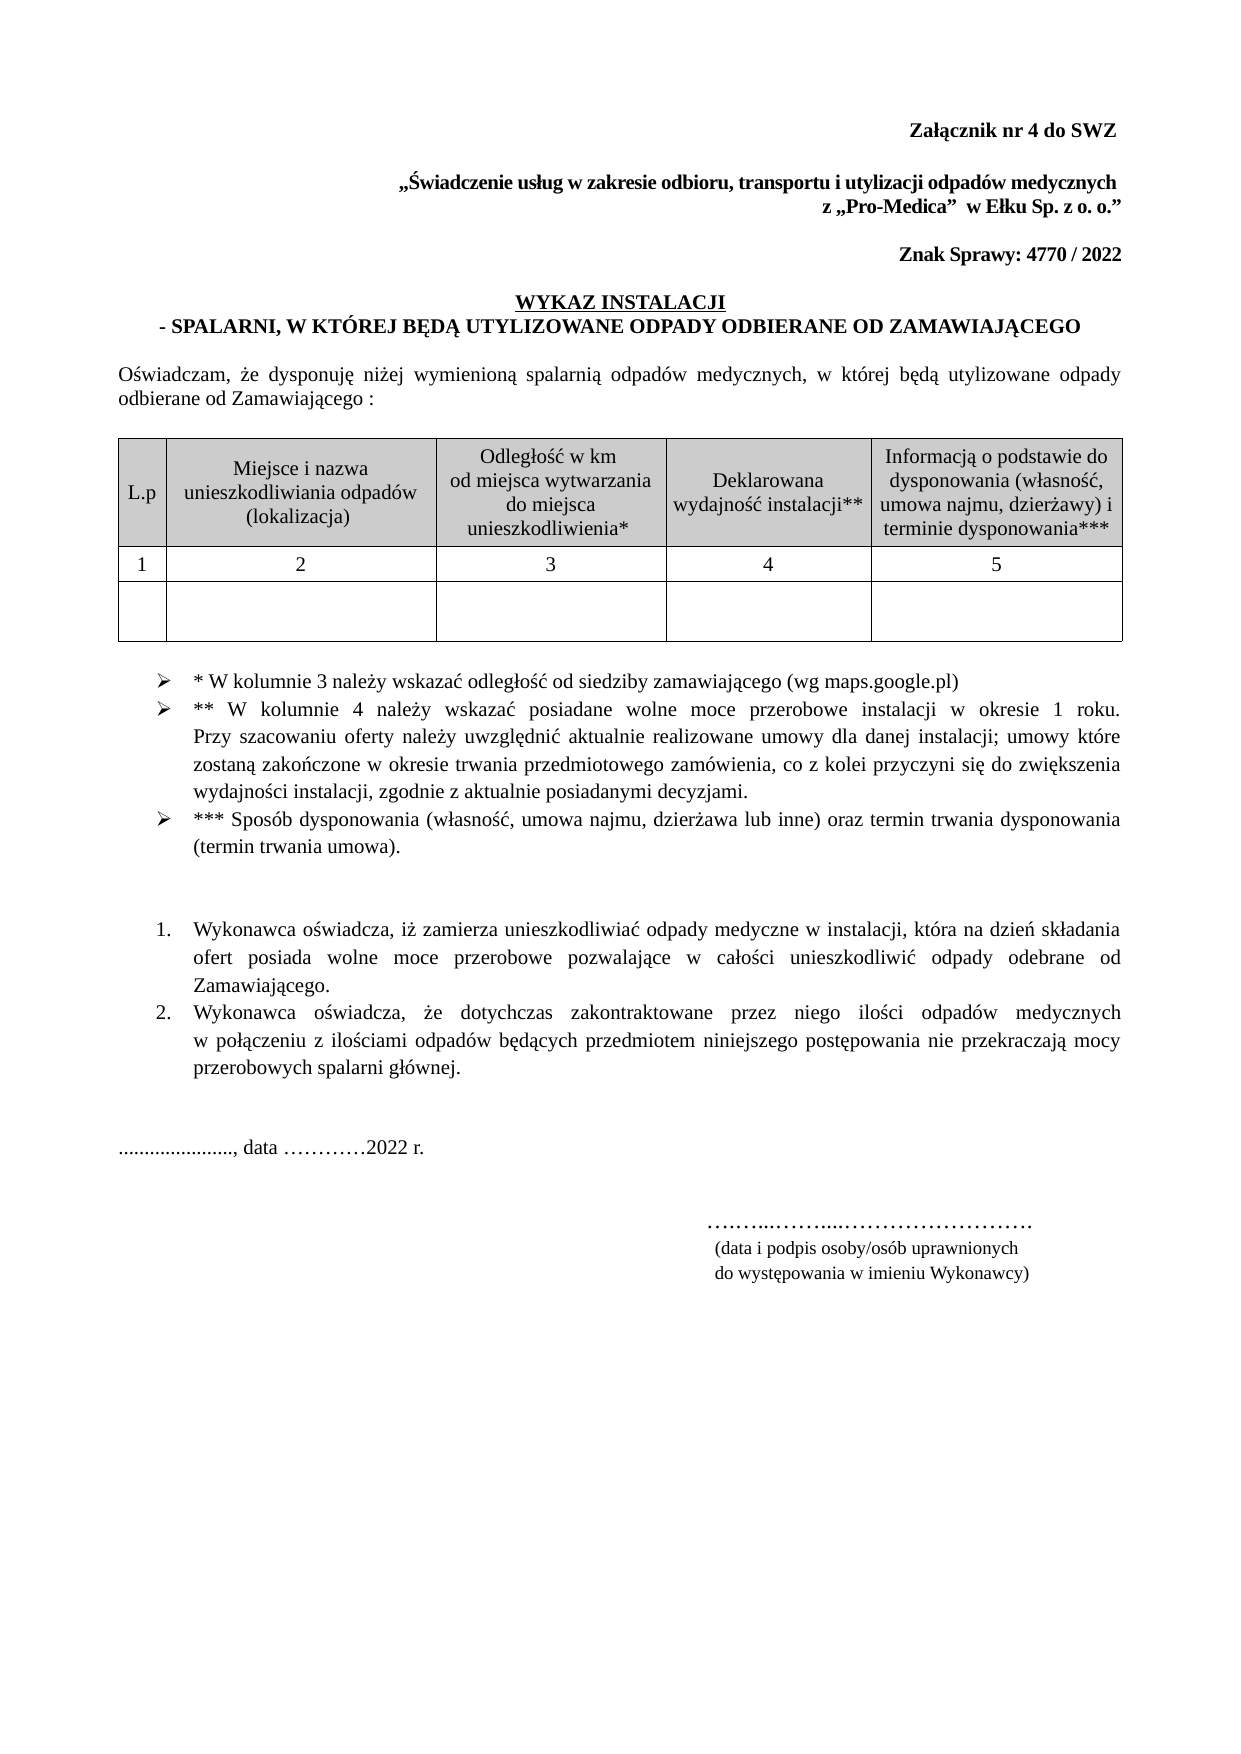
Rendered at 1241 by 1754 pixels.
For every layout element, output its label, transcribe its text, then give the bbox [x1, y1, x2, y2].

list (data i podpis osoby/osób uprawnionych [679, 1237, 1122, 1258]
table_cell [167, 582, 436, 641]
table_cell [437, 582, 666, 641]
text ......................, data …………2022 r. [118, 1134, 1122, 1159]
text - SPALARNI, W KTÓREJ BĘDĄ UTYLIZOWANE ODPADY ODBIERANE OD ZAMAWIAJĄCEGO [118, 314, 1122, 338]
text Oświadczam, że dysponuję niżej wymienioną spalarnią odpadów medycznych, w której będą utylizowane odpady odbierane od Zamawiającego : [118, 362, 1122, 410]
table_cell 1 [119, 547, 166, 581]
table_cell 3 [437, 547, 666, 581]
list ** W kolumnie 4 należy wskazać posiadane wolne moce przerobowe instalacji w okresie 1 roku. Przy szacowaniu oferty należy uwzględnić aktualnie realizowane umowy dla danej instalacji; umowy które zostaną zakończone w okresie trwania przedmiotowego zamówienia, co z kolei przyczyni się do zwiększenia wydajności instalacji, zgodnie z aktualnie posiadanymi decyzjami. [156, 696, 1122, 803]
table_cell [667, 582, 871, 641]
table_header Odległość w km od miejsca wytwarzania do miejsca unieszkodliwienia* [437, 439, 666, 546]
list *** Sposób dysponowania (własność, umowa najmu, dzierżawa lub inne) oraz termin trwania dysponowania (termin trwania umowa). [156, 807, 1122, 858]
list Wykonawca oświadcza, iż zamierza unieszkodliwiać odpady medyczne w instalacji, która na dzień składania ofert posiada wolne moce przerobowe pozwalające w całości unieszkodliwić odpady odebrane od Zamawiającego. [156, 917, 1122, 997]
list * W kolumnie 3 należy wskazać odległość od siedziby zamawiającego (wg maps.google.pl) [156, 669, 1122, 693]
text z „Pro-Medica” w Ełku Sp. z o. o.” [118, 194, 1122, 218]
table_cell 5 [872, 547, 1122, 581]
list do występowania w imieniu Wykonawcy) [679, 1262, 1122, 1283]
table_cell [872, 582, 1122, 641]
text „Świadczenie usług w zakresie odbioru, transportu i utylizacji odpadów medycznych [118, 170, 1122, 194]
list ….…...……....……………………. [456, 1207, 1122, 1233]
table_cell [119, 582, 166, 641]
text Załącznik nr 4 do SWZ [118, 118, 1122, 142]
table_cell 4 [667, 547, 871, 581]
text WYKAZ INSTALACJI [118, 290, 1122, 314]
table_header L.p [119, 439, 166, 546]
table_header Miejsce i nazwa unieszkodliwiania odpadów (lokalizacja) [167, 439, 436, 546]
text Znak Sprawy: 4770 / 2022 [118, 242, 1122, 266]
list Wykonawca oświadcza, że dotychczas zakontraktowane przez niego ilości odpadów medycznych w połączeniu z ilościami odpadów będących przedmiotem niniejszego postępowania nie przekraczają mocy przerobowych spalarni głównej. [156, 1000, 1122, 1079]
table_cell 2 [167, 547, 436, 581]
table_header Informacją o podstawie do dysponowania (własność, umowa najmu, dzierżawy) i terminie dysponowania*** [872, 439, 1122, 546]
table_header Deklarowana wydajność instalacji** [667, 439, 871, 546]
